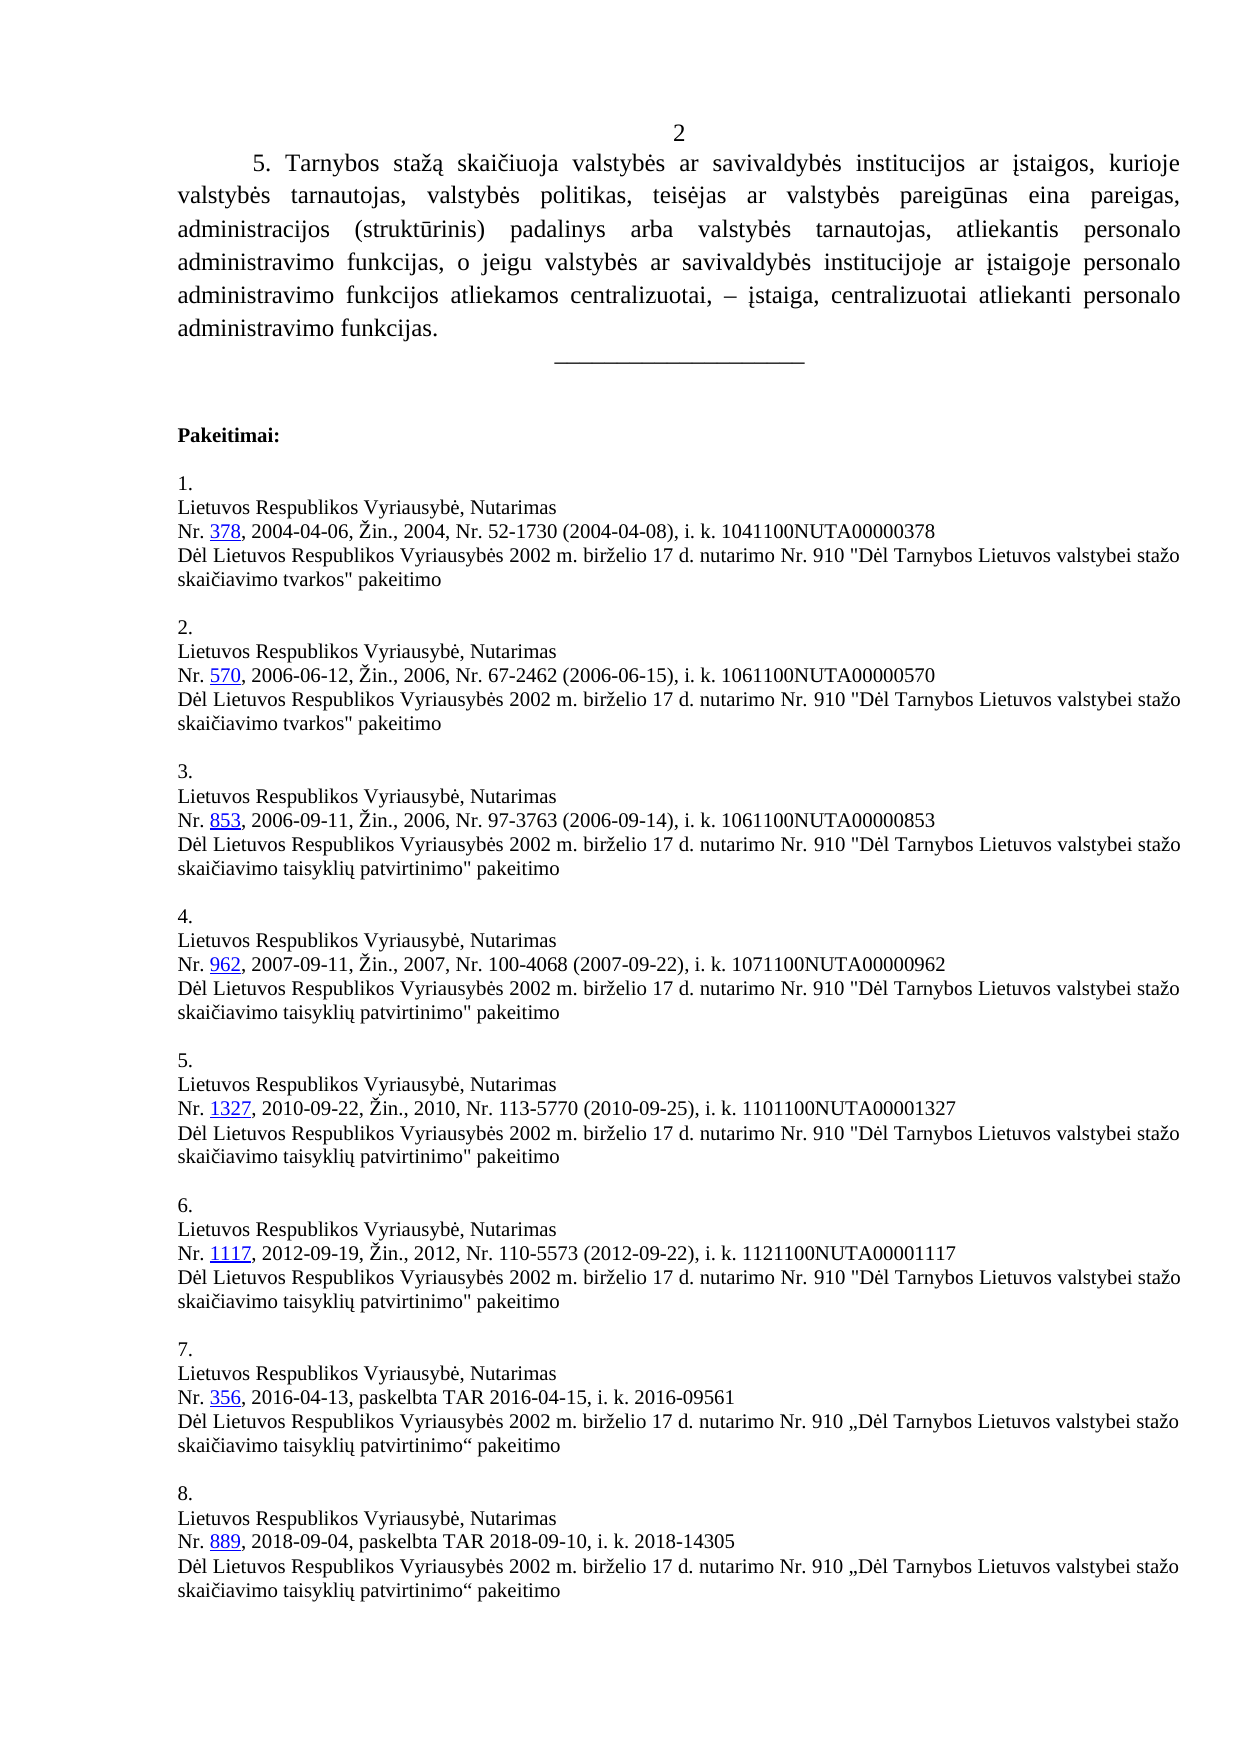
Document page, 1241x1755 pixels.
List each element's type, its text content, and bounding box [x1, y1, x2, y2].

text Nr. 853, 2006-09-11, Žin., 2006, Nr. 97-3763 (2006-09-14), i. k. 1061100NUTA00000853 [177, 808, 1181, 832]
text Lietuvos Respublikos Vyriausybė, Nutarimas [177, 783, 1181, 808]
text 4. [177, 904, 1181, 928]
text Nr. 962, 2007-09-11, Žin., 2007, Nr. 100-4068 (2007-09-22), i. k. 1071100NUTA00000962 [177, 952, 1181, 976]
text Lietuvos Respublikos Vyriausybė, Nutarimas [177, 1072, 1181, 1096]
text Dėl Lietuvos Respublikos Vyriausybės 2002 m. birželio 17 d. nutarimo Nr. 910 „Dėl Tarnybos Lietuvos valstybei stažo skaičiavimo taisyklių patvirtinimo“ pakeitimo [177, 1553, 1181, 1602]
text Nr. 378, 2004-04-06, Žin., 2004, Nr. 52-1730 (2004-04-08), i. k. 1041100NUTA00000378 [177, 519, 1181, 543]
text Lietuvos Respublikos Vyriausybė, Nutarimas [177, 495, 1181, 519]
text Pakeitimai: [177, 423, 1181, 447]
text 8. [177, 1481, 1181, 1505]
text 2. [177, 615, 1181, 639]
text Nr. 356, 2016-04-13, paskelbta TAR 2016-04-15, i. k. 2016-09561 [177, 1385, 1181, 1409]
text Lietuvos Respublikos Vyriausybė, Nutarimas [177, 1505, 1181, 1529]
text Nr. 889, 2018-09-04, paskelbta TAR 2018-09-10, i. k. 2018-14305 [177, 1529, 1181, 1553]
text Lietuvos Respublikos Vyriausybė, Nutarimas [177, 1361, 1181, 1385]
text 7. [177, 1337, 1181, 1361]
text Nr. 1117, 2012-09-19, Žin., 2012, Nr. 110-5573 (2012-09-22), i. k. 1121100NUTA00001117 [177, 1241, 1181, 1265]
text Nr. 1327, 2010-09-22, Žin., 2010, Nr. 113-5770 (2010-09-25), i. k. 1101100NUTA00001327 [177, 1096, 1181, 1120]
text Lietuvos Respublikos Vyriausybė, Nutarimas [177, 928, 1181, 952]
text Dėl Lietuvos Respublikos Vyriausybės 2002 m. birželio 17 d. nutarimo Nr. 910 "Dėl Tarnybos Lietuvos valstybei stažo skaičiavimo taisyklių patvirtinimo" pakeitimo [177, 832, 1181, 880]
text Dėl Lietuvos Respublikos Vyriausybės 2002 m. birželio 17 d. nutarimo Nr. 910 "Dėl Tarnybos Lietuvos valstybei stažo skaičiavimo taisyklių patvirtinimo" pakeitimo [177, 1265, 1181, 1313]
text Dėl Lietuvos Respublikos Vyriausybės 2002 m. birželio 17 d. nutarimo Nr. 910 "Dėl Tarnybos Lietuvos valstybei stažo skaičiavimo tvarkos" pakeitimo [177, 687, 1181, 735]
text Lietuvos Respublikos Vyriausybė, Nutarimas [177, 639, 1181, 663]
text 6. [177, 1193, 1181, 1217]
text Dėl Lietuvos Respublikos Vyriausybės 2002 m. birželio 17 d. nutarimo Nr. 910 "Dėl Tarnybos Lietuvos valstybei stažo skaičiavimo taisyklių patvirtinimo" pakeitimo [177, 976, 1181, 1024]
text 5. [177, 1048, 1181, 1072]
text Dėl Lietuvos Respublikos Vyriausybės 2002 m. birželio 17 d. nutarimo Nr. 910 "Dėl Tarnybos Lietuvos valstybei stažo skaičiavimo tvarkos" pakeitimo [177, 543, 1181, 591]
text Lietuvos Respublikos Vyriausybė, Nutarimas [177, 1217, 1181, 1241]
text Dėl Lietuvos Respublikos Vyriausybės 2002 m. birželio 17 d. nutarimo Nr. 910 „Dėl Tarnybos Lietuvos valstybei stažo skaičiavimo taisyklių patvirtinimo“ pakeitimo [177, 1409, 1181, 1457]
text –––––––––––––––––––– [177, 346, 1181, 374]
text 5. Tarnybos stažą skaičiuoja valstybės ar savivaldybės institucijos ar įstaigos, kurioje valstybės tarnautojas, valstybės politikas, teisėjas ar valstybės pareigūnas eina pareigas, administracijos (struktūrinis) padalinys arba valstybės tarnautojas, atliekantis personalo administravimo funkcijas, o jeigu valstybės ar savivaldybės institucijoje ar įstaigoje personalo administravimo funkcijos atliekamos centralizuotai, – įstaiga, centralizuotai atliekanti personalo administravimo funkcijas. [177, 148, 1181, 341]
text 1. [177, 471, 1181, 495]
text Nr. 570, 2006-06-12, Žin., 2006, Nr. 67-2462 (2006-06-15), i. k. 1061100NUTA00000570 [177, 663, 1181, 687]
text 3. [177, 759, 1181, 783]
text Dėl Lietuvos Respublikos Vyriausybės 2002 m. birželio 17 d. nutarimo Nr. 910 "Dėl Tarnybos Lietuvos valstybei stažo skaičiavimo taisyklių patvirtinimo" pakeitimo [177, 1120, 1181, 1168]
